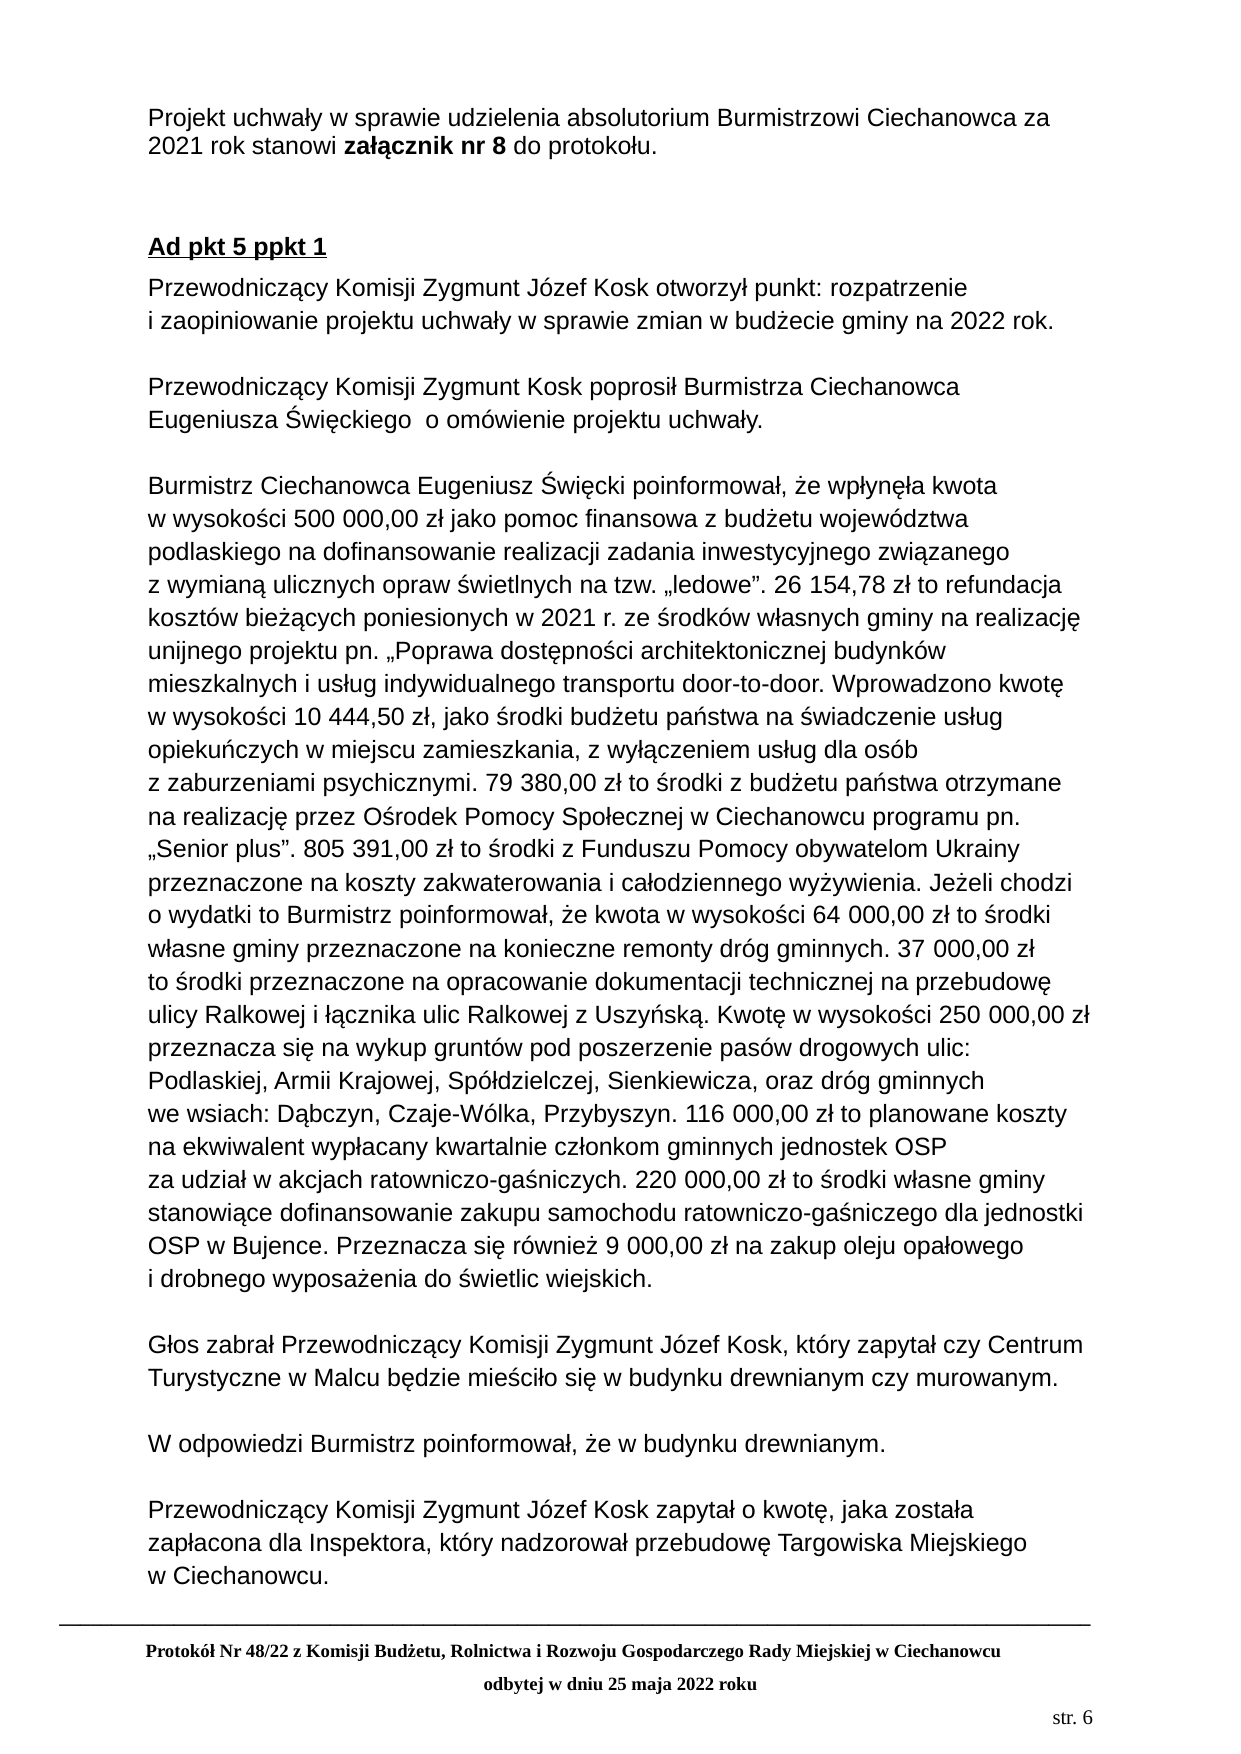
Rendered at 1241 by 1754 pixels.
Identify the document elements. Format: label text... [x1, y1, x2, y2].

text Przewodniczący Komisji Zygmunt Józef Kosk zapytał o kwotę, jaka została zapłacona dla Inspektora, który nadzorował przebudowę Targowiska Miejskiego w Ciechanowcu. [148, 1495, 1092, 1590]
text Przewodniczący Komisji Zygmunt Józef Kosk otworzył punkt: rozpatrzenie i zaopiniowanie projektu uchwały w sprawie zmian w budżecie gminy na 2022 rok. [148, 273, 1092, 335]
text Głos zabrał Przewodniczący Komisji Zygmunt Józef Kosk, który zapytał czy Centrum Turystyczne w Malcu będzie mieściło się w budynku drewnianym czy murowanym. [148, 1330, 1092, 1392]
text Burmistrz Ciechanowca Eugeniusz Święcki poinformował, że wpłynęła kwota w wysokości 500 000,00 zł jako pomoc finansowa z budżetu województwa podlaskiego na dofinansowanie realizacji zadania inwestycyjnego związanego z wymianą ulicznych opraw świetlnych na tzw. „ledowe”. 26 154,78 zł to refundacja kosztów bieżących poniesionych w 2021 r. ze środków własnych gminy na realizację unijnego projektu pn. „Poprawa dostępności architektonicznej budynków mieszkalnych i usług indywidualnego transportu door-to-door. Wprowadzono kwotę w wysokości 10 444,50 zł, jako środki budżetu państwa na świadczenie usług opiekuńczych w miejscu zamieszkania, z wyłączeniem usług dla osób z zaburzeniami psychicznymi. 79 380,00 zł to środki z budżetu państwa otrzymane na realizację przez Ośrodek Pomocy Społecznej w Ciechanowcu programu pn. „Senior plus”. 805 391,00 zł to środki z Funduszu Pomocy obywatelom Ukrainy przeznaczone na koszty zakwaterowania i całodziennego wyżywienia. Jeżeli chodzi o wydatki to Burmistrz poinformował, że kwota w wysokości 64 000,00 zł to środki własne gminy przeznaczone na konieczne remonty dróg gminnych. 37 000,00 zł to środki przeznaczone na opracowanie dokumentacji technicznej na przebudowę ulicy Ralkowej i łącznika ulic Ralkowej z Uszyńską. Kwotę w wysokości 250 000,00 zł przeznacza się na wykup gruntów pod poszerzenie pasów drogowych ulic: Podlaskiej, Armii Krajowej, Spółdzielczej, Sienkiewicza, oraz dróg gminnych we wsiach: Dąbczyn, Czaje-Wólka, Przybyszyn. 116 000,00 zł to planowane koszty na ekwiwalent wypłacany kwartalnie członkom gminnych jednostek OSP za udział w akcjach ratowniczo-gaśniczych. 220 000,00 zł to środki własne gminy stanowiące dofinansowanie zakupu samochodu ratowniczo-gaśniczego dla jednostki OSP w Bujence. Przeznacza się również 9 000,00 zł na zakup oleju opałowego i drobnego wyposażenia do świetlic wiejskich. [148, 471, 1092, 1292]
text Ad pkt 5 ppkt 1 [148, 232, 1092, 261]
text W odpowiedzi Burmistrz poinformował, że w budynku drewnianym. [148, 1429, 1092, 1458]
text Projekt uchwały w sprawie udzielenia absolutorium Burmistrzowi Ciechanowca za 2021 rok stanowi załącznik nr 8 do protokołu. [148, 102, 1092, 160]
text Przewodniczący Komisji Zygmunt Kosk poprosił Burmistrza Ciechanowca Eugeniusza Święckiego o omówienie projektu uchwały. [148, 372, 1092, 434]
